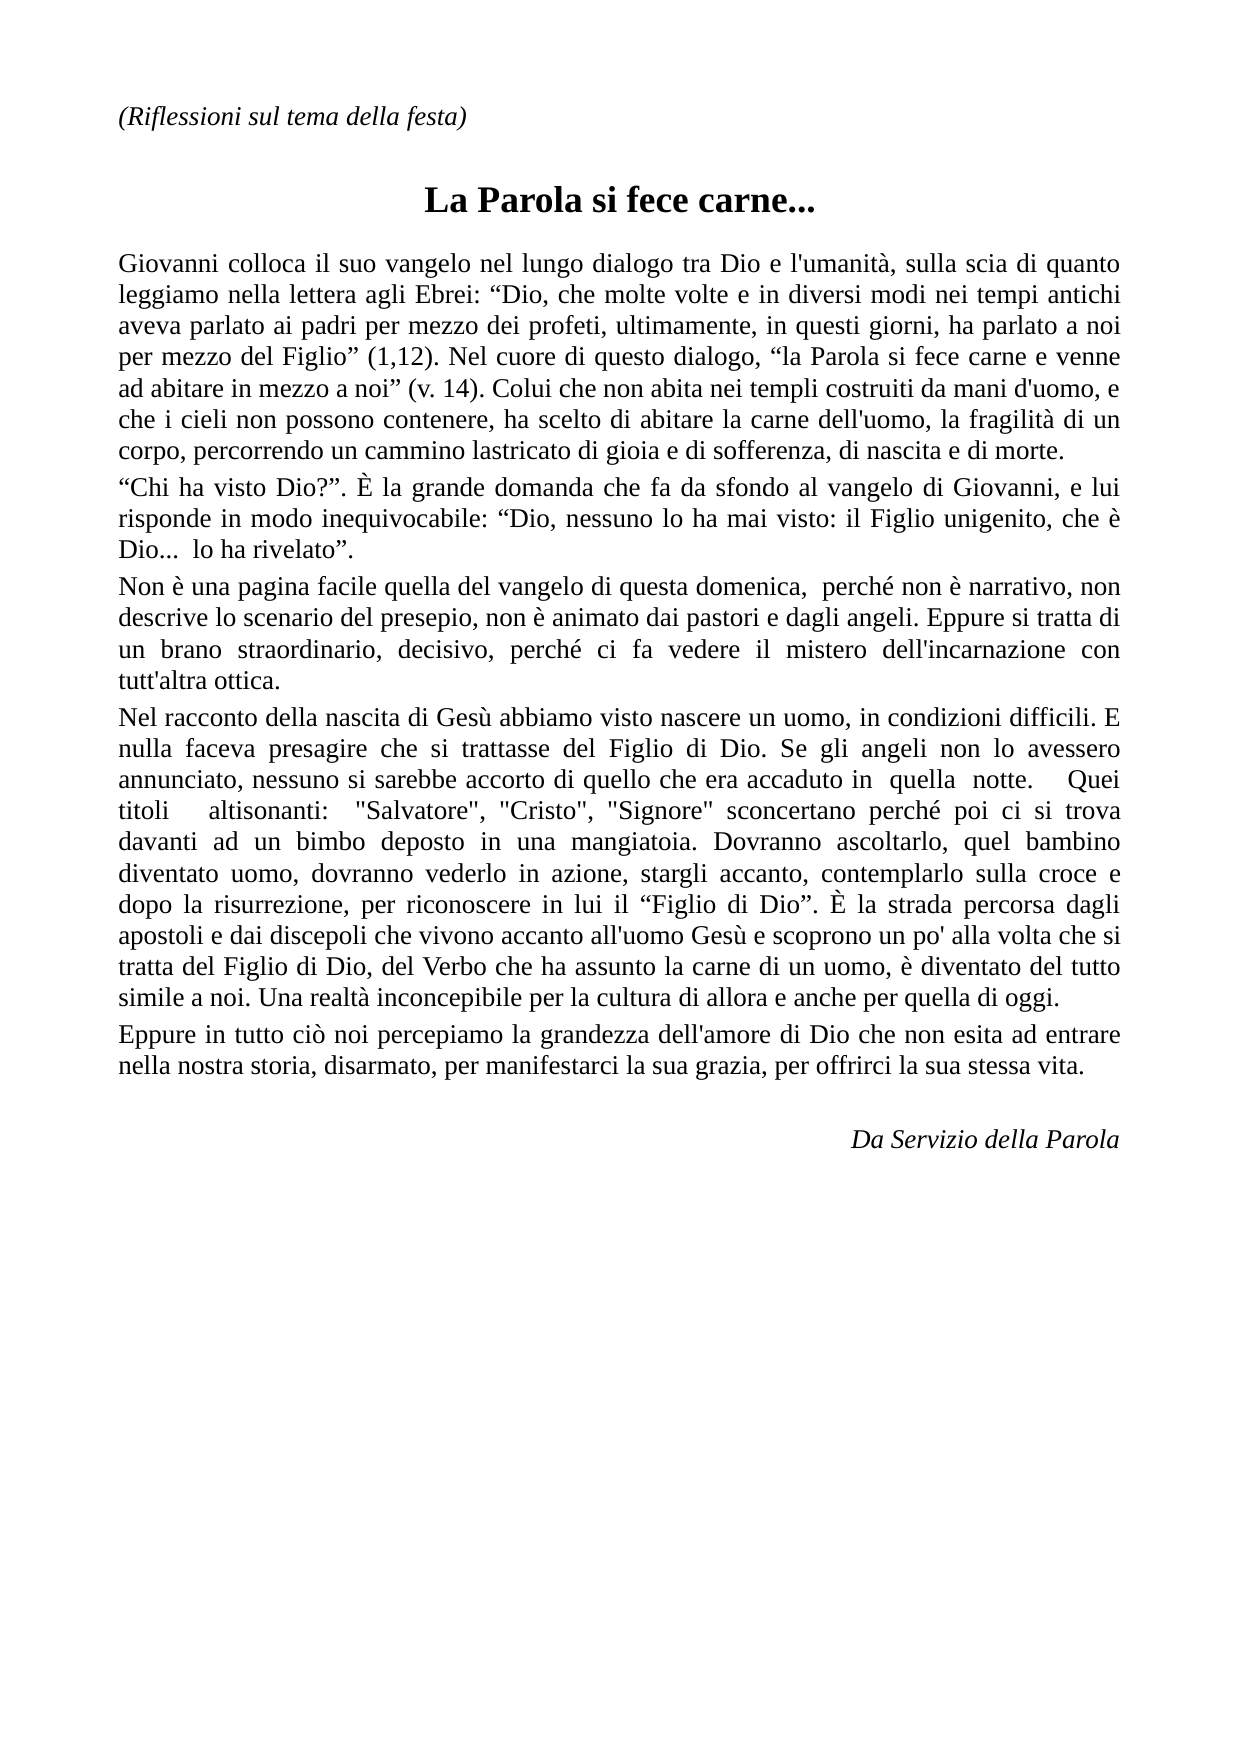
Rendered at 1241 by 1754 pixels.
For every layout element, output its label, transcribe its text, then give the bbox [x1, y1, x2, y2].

text Non è una pagina facile quella del vangelo di questa domenica, perché non è narrativo, non descrive lo scenario del presepio, non è animato dai pastori e dagli angeli. Eppure si tratta di un brano straordinario, decisivo, perché ci fa vedere il mistero dell'incarnazione con tutt'altra ottica. [118, 570, 1122, 695]
text Da Servizio della Parola [118, 1124, 1122, 1155]
subtitle La Parola si fece carne... [118, 178, 1122, 221]
text Nel racconto della nascita di Gesù abbiamo visto nascere un uomo, in condizioni difficili. E nulla faceva presagire che si trattasse del Figlio di Dio. Se gli angeli non lo avessero annunciato, nessuno si sarebbe accorto di quello che era accaduto in quella notte. Quei titoli altisonanti: "Salvatore", "Cristo", "Signore" sconcertano perché poi ci si trova davanti ad un bimbo deposto in una mangiatoia. Dovranno ascoltarlo, quel bambino diventato uomo, dovranno vederlo in azione, stargli accanto, contemplarlo sulla croce e dopo la risurrezione, per riconoscere in lui il “Figlio di Dio”. È la strada percorsa dagli apostoli e dai discepoli che vivono accanto all'uomo Gesù e scoprono un po' alla volta che si tratta del Figlio di Dio, del Verbo che ha assunto la carne di un uomo, è diventato del tutto simile a noi. Una realtà inconcepibile per la cultura di allora e anche per quella di oggi. [118, 701, 1122, 1012]
text Giovanni colloca il suo vangelo nel lungo dialogo tra Dio e l'umanità, sulla scia di quanto leggiamo nella lettera agli Ebrei: “Dio, che molte volte e in diversi modi nei tempi antichi aveva parlato ai padri per mezzo dei profeti, ultimamente, in questi giorni, ha parlato a noi per mezzo del Figlio” (1,12). Nel cuore di questo dialogo, “la Parola si fece carne e venne ad abitare in mezzo a noi” (v. 14). Colui che non abita nei templi costruiti da mani d'uomo, e che i cieli non possono contenere, ha scelto di abitare la carne dell'uomo, la fragilità di un corpo, percorrendo un cammino lastricato di gioia e di sofferenza, di nascita e di morte. [118, 247, 1122, 465]
text Eppure in tutto ciò noi percepiamo la grandezza dell'amore di Dio che non esita ad entrare nella nostra storia, disarmato, per manifestarci la sua grazia, per offrirci la sua stessa vita. [118, 1018, 1122, 1081]
text “Chi ha visto Dio?”. È la grande domanda che fa da sfondo al vangelo di Giovanni, e lui risponde in modo inequivocabile: “Dio, nessuno lo ha mai visto: il Figlio unigenito, che è Dio... lo ha rivelato”. [118, 471, 1122, 564]
text (Riflessioni sul tema della festa) [118, 100, 1122, 131]
